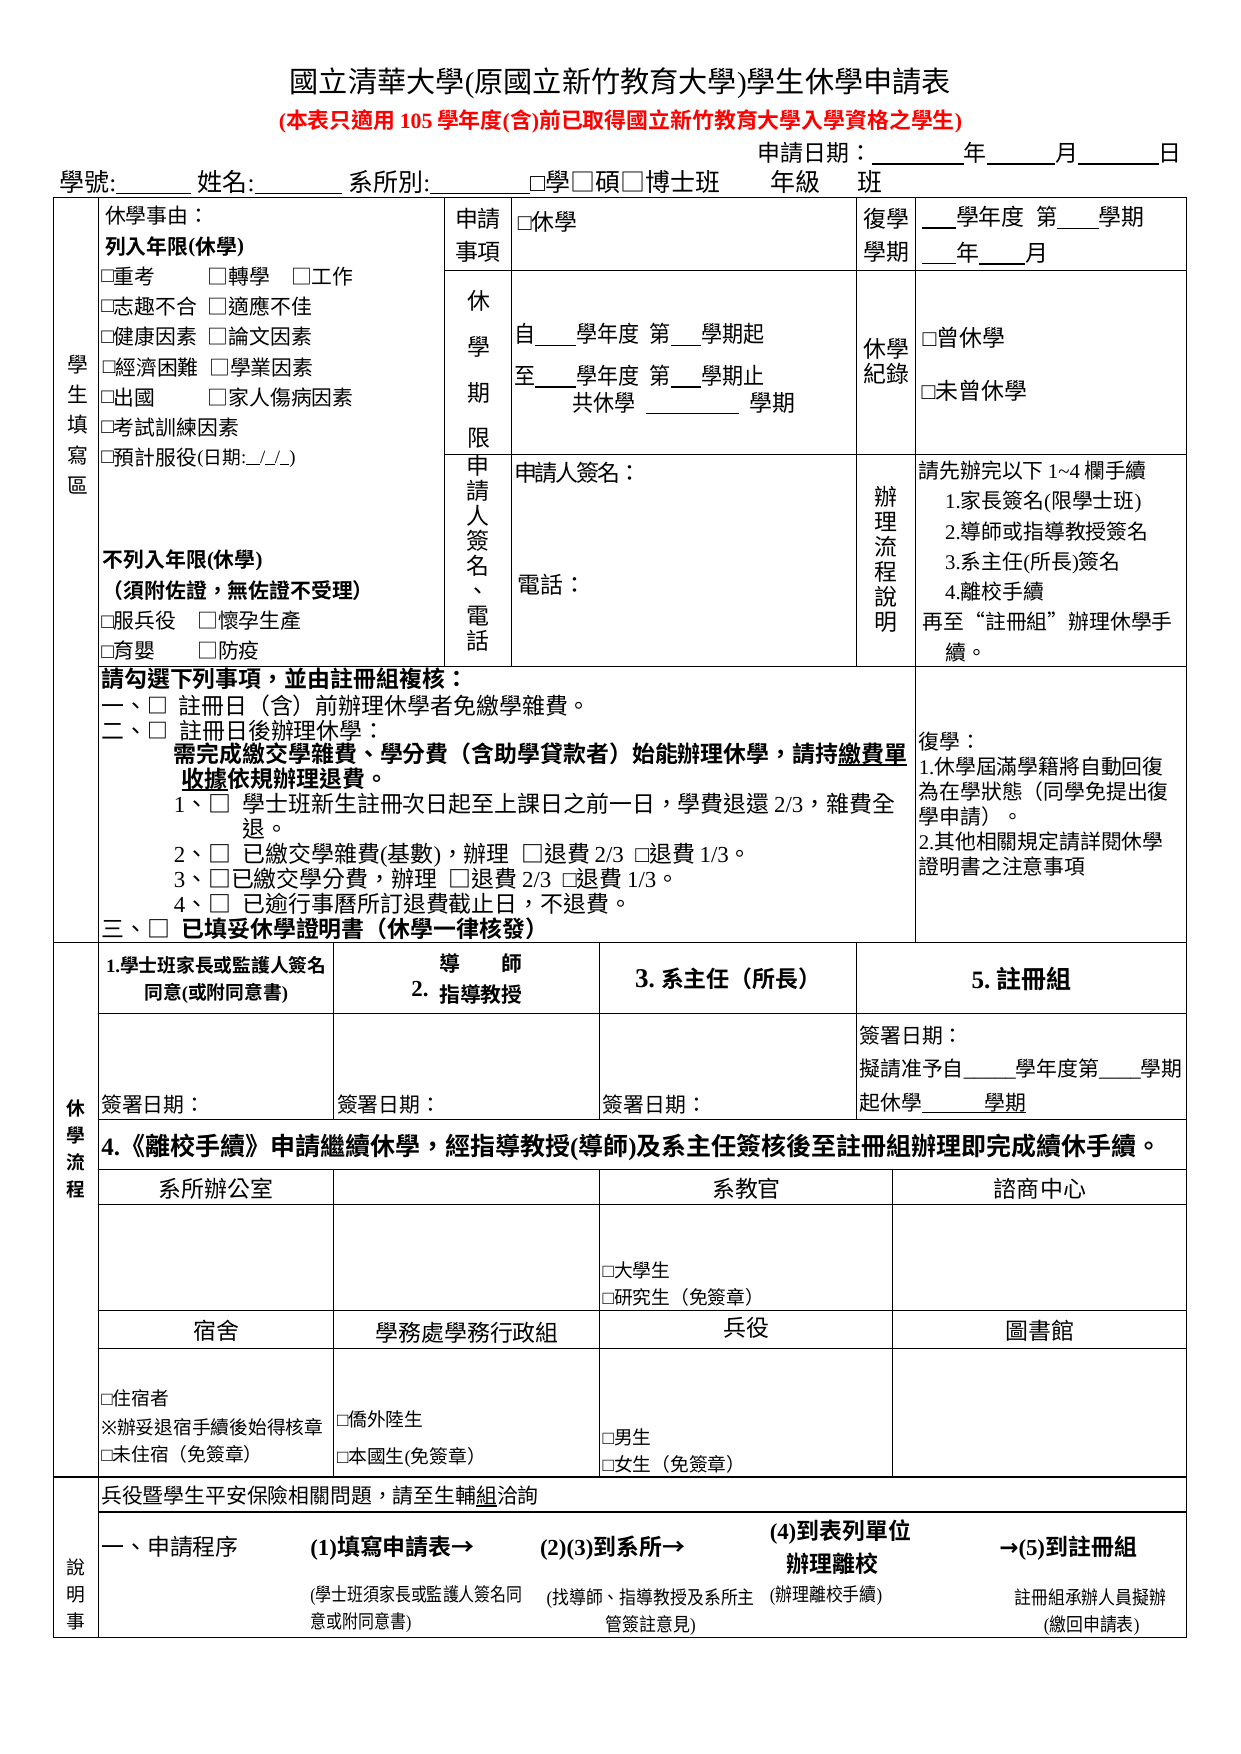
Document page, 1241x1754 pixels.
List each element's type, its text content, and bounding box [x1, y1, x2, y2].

table_cell 請勾選下列事項，並由註冊組複核： 一、□ 註冊日（含）前辦理休學者免繳學雜費。 二、□ 註冊日後辦理休學： 需完成繳交學雜費、學分費（含助學貸款者）始能辦理休學，請持繳費單收據依規辦理退費。 1、□ 學士班新生註冊次日起至上課日之前一日，學費退還2/3，雜費全 退。 2、□ 已繳交學雜費(基數)，辦理 □退費2/3 □退費1/3。 3、□已繳交學分費，辦理 □退費2/3 □退費1/3。 4、□ 已逾行事曆所訂退費截止日，不退費。 三、□ 已填妥休學證明書（休學一律核發） [99, 667, 915, 942]
table_cell 簽署日期： [99, 1014, 333, 1119]
table_cell (4)到表列單位 辦理離校 [767, 1513, 996, 1579]
table_cell 說 明 事 [54, 1478, 98, 1637]
table_cell 簽署日期： 擬請准予自_____學年度第____學期起休學 學期 [857, 1014, 1186, 1119]
table_cell 宿舍 [99, 1311, 333, 1348]
table_cell 5. 註冊組 [857, 943, 1186, 1013]
table_cell (2)(3)到系所→ [537, 1513, 767, 1579]
table_cell (1)填寫申請表→ [307, 1513, 537, 1579]
table_header 復學學期 [857, 198, 915, 269]
table_cell 復學： 1.休學屆滿學籍將自動回復為在學狀態（同學免提出復學申請）。 2.其他相關規定請詳閱休學證明書之注意事項 [916, 667, 1186, 942]
table_cell 請先辦完以下1~4欄手續 1.家長簽名(限學士班) 2.導師或指導教授簽名 3.系主任(所長)簽名 4.離校手續 再至“註冊組”辦理休學手續。 [916, 455, 1186, 666]
table_cell 4.《離校手續》申請繼續休學，經指導教授(導師)及系主任簽核後至註冊組辦理即完成續休手續。 [99, 1120, 1186, 1169]
text 申請日期： 年 月 日 [59, 135, 1181, 168]
table_cell 辦 理 流 程 說 明 [857, 455, 915, 666]
table_cell □男生 □女生（免簽章） [600, 1349, 892, 1476]
table_cell 休學紀錄 [857, 271, 915, 453]
table_cell (學士班須家長或監護人簽名同意或附同意書) [307, 1579, 537, 1637]
table_cell 兵役 [600, 1311, 892, 1348]
table_cell 系教官 [600, 1170, 892, 1204]
table_cell [99, 1579, 307, 1637]
table_cell □大學生 □研究生（免簽章） [600, 1205, 892, 1309]
table_cell 系所辦公室 [99, 1170, 333, 1204]
table_cell [893, 1349, 1186, 1476]
table_cell 一、申請程序 [99, 1513, 307, 1579]
table_header 申請事項 [445, 198, 511, 269]
text (本表只適用105學年度(含)前已取得國立新竹教育大學入學資格之學生) [59, 101, 1181, 135]
table_cell 3. 系主任（所長） [600, 943, 856, 1013]
table_cell 1.學士班家長或監護人簽名同意(或附同意書) [99, 943, 333, 1013]
table_cell 簽署日期： [334, 1014, 599, 1119]
table_cell [99, 1205, 333, 1309]
table_cell 申 請 人 簽 名 、 電 話 [445, 455, 511, 666]
table_cell 申請人簽名： 電話： [512, 455, 856, 666]
table_header □休學 [512, 198, 856, 269]
table_cell (找導師、指導教授及系所主管簽註意見) [537, 1579, 767, 1637]
table_cell □住宿者 ※辦妥退宿手續後始得核章 □未住宿（免簽章） [99, 1349, 333, 1476]
table_cell 自 學年度 第 學期起 至 學年度 第 學期止 共休學 學期 [512, 271, 856, 453]
table_cell (辦理離校手續) [767, 1579, 996, 1637]
table_header 學 生填寫區 [54, 198, 98, 942]
table_cell [893, 1205, 1186, 1309]
text 國立清華大學(原國立新竹教育大學)學生休學申請表 [59, 59, 1181, 101]
table_cell 註冊組承辦人員擬辦 (繳回申請表) [996, 1579, 1186, 1637]
table_header 休學事由： 列入年限(休學) □重考 □轉學 □工作 □志趣不合 □適應不佳 □健康因素 □論文因素 □經濟困難 □學業因素 □出國 □家人傷病因素 □考試訓練因素 □預計服役(日期: / / ) 不列入年限(休學) （須附佐證，無佐證不受理） □服兵役 □懷孕生產 □育嬰 □防疫 [99, 198, 444, 666]
table_cell 圖書館 [893, 1311, 1186, 1348]
table_cell [334, 1170, 599, 1204]
text 學號: 姓名: 系所別: □學□碩□博士班 年級 班 [59, 168, 1240, 197]
table_cell 2. 導 師指導教授 [334, 943, 599, 1013]
table_cell [334, 1205, 599, 1309]
table_cell 休 學 流 程 [54, 943, 98, 1476]
table_cell 學務處學務行政組 [334, 1311, 599, 1348]
table_cell 休 學 期 限 [445, 271, 511, 453]
table_cell →(5)到註冊組 [996, 1513, 1186, 1579]
table_cell 諮商中心 [893, 1170, 1186, 1204]
table_cell □曾休學 □未曾休學 [916, 271, 1186, 453]
table_header 學年度 第 學期 年 月 [916, 198, 1186, 269]
table_cell 簽署日期： [600, 1014, 856, 1119]
table_cell 兵役暨學生平安保險相關問題，請至生輔組洽詢 [99, 1478, 1186, 1511]
table_cell □僑外陸生 □本國生(免簽章） [334, 1349, 599, 1476]
